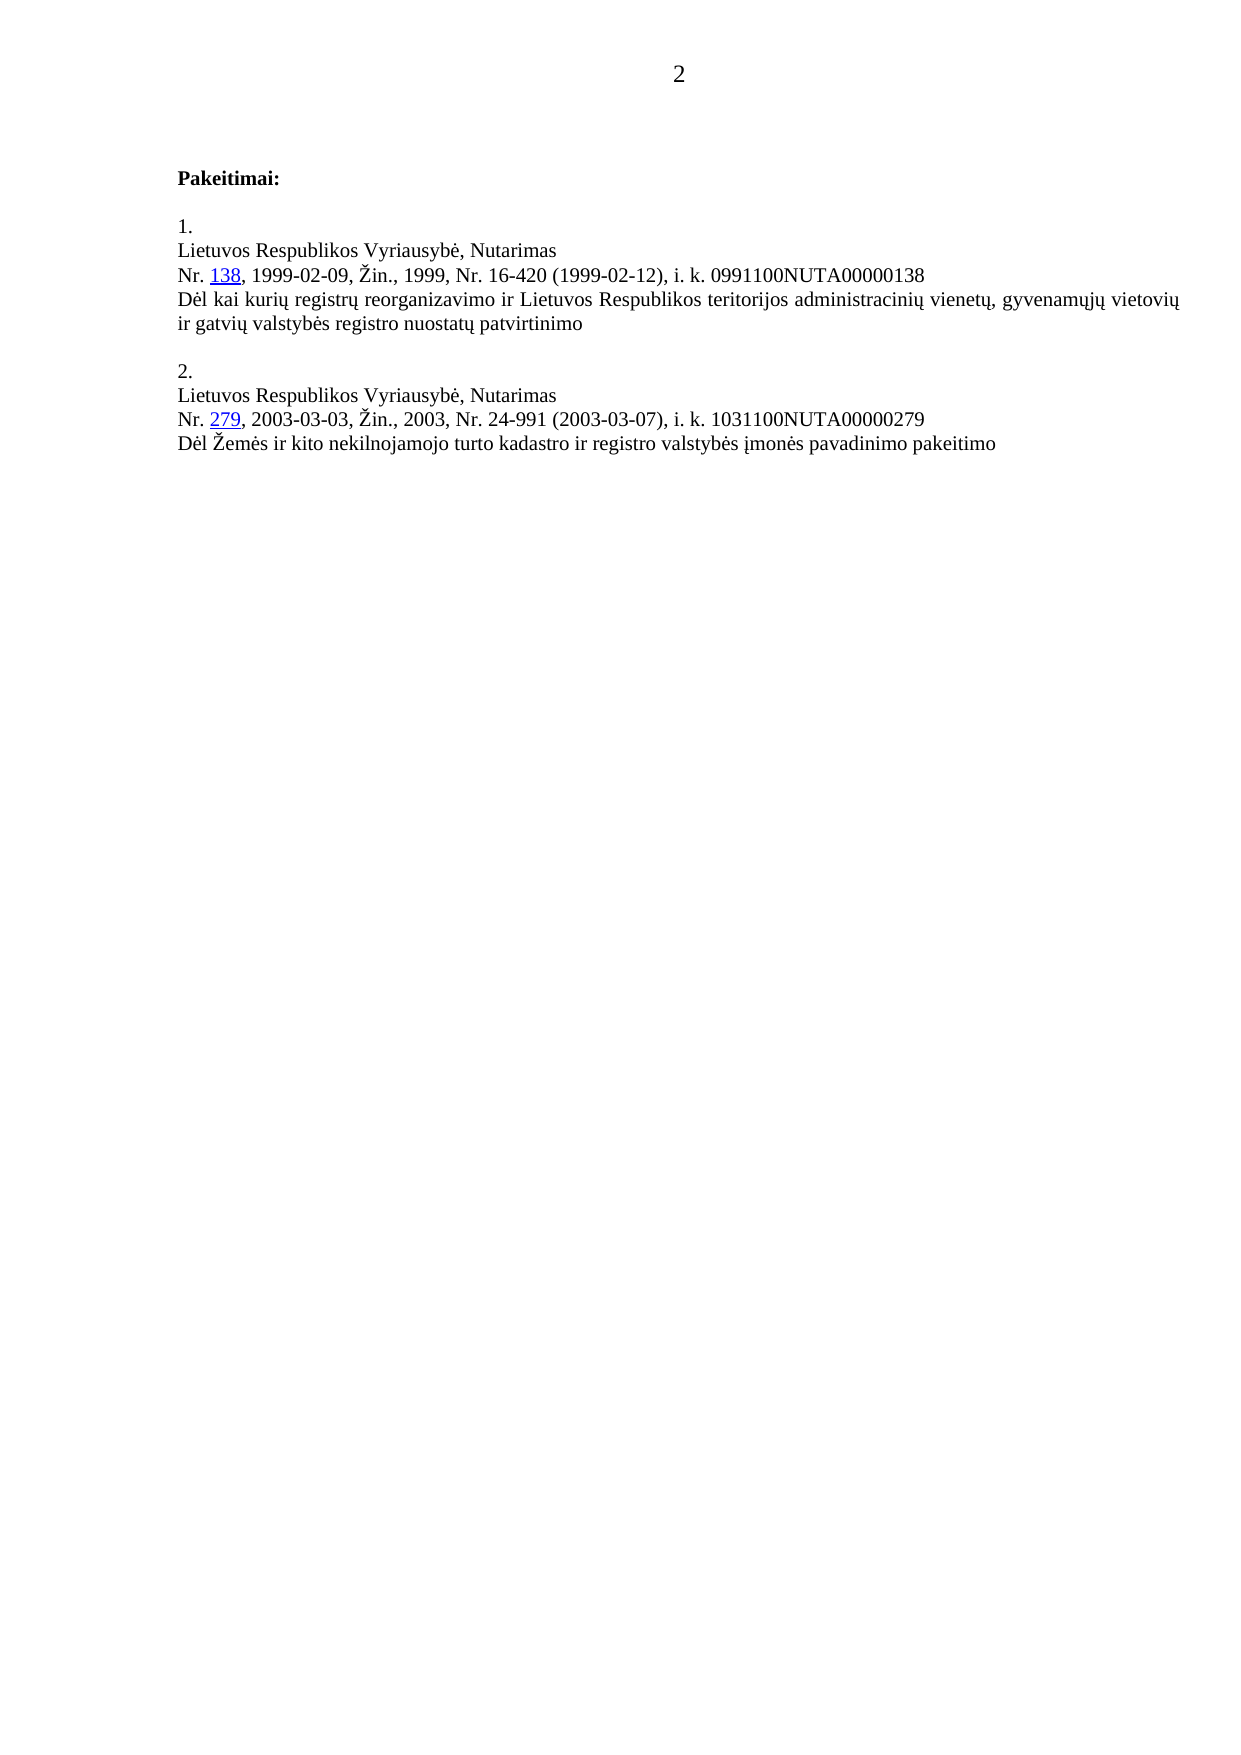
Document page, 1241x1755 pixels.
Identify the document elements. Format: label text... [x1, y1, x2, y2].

text 1. [177, 214, 1181, 238]
text Dėl Žemės ir kito nekilnojamojo turto kadastro ir registro valstybės įmonės pavadinimo pakeitimo [177, 431, 1181, 455]
text Nr. 138, 1999-02-09, Žin., 1999, Nr. 16-420 (1999-02-12), i. k. 0991100NUTA00000138 [177, 262, 1181, 287]
text Nr. 279, 2003-03-03, Žin., 2003, Nr. 24-991 (2003-03-07), i. k. 1031100NUTA00000279 [177, 407, 1181, 431]
text Pakeitimai: [177, 166, 1181, 190]
text 2. [177, 359, 1181, 383]
text Dėl kai kurių registrų reorganizavimo ir Lietuvos Respublikos teritorijos administracinių vienetų, gyvenamųjų vietovių ir gatvių valstybės registro nuostatų patvirtinimo [177, 287, 1181, 335]
text Lietuvos Respublikos Vyriausybė, Nutarimas [177, 383, 1181, 407]
text Lietuvos Respublikos Vyriausybė, Nutarimas [177, 238, 1181, 262]
